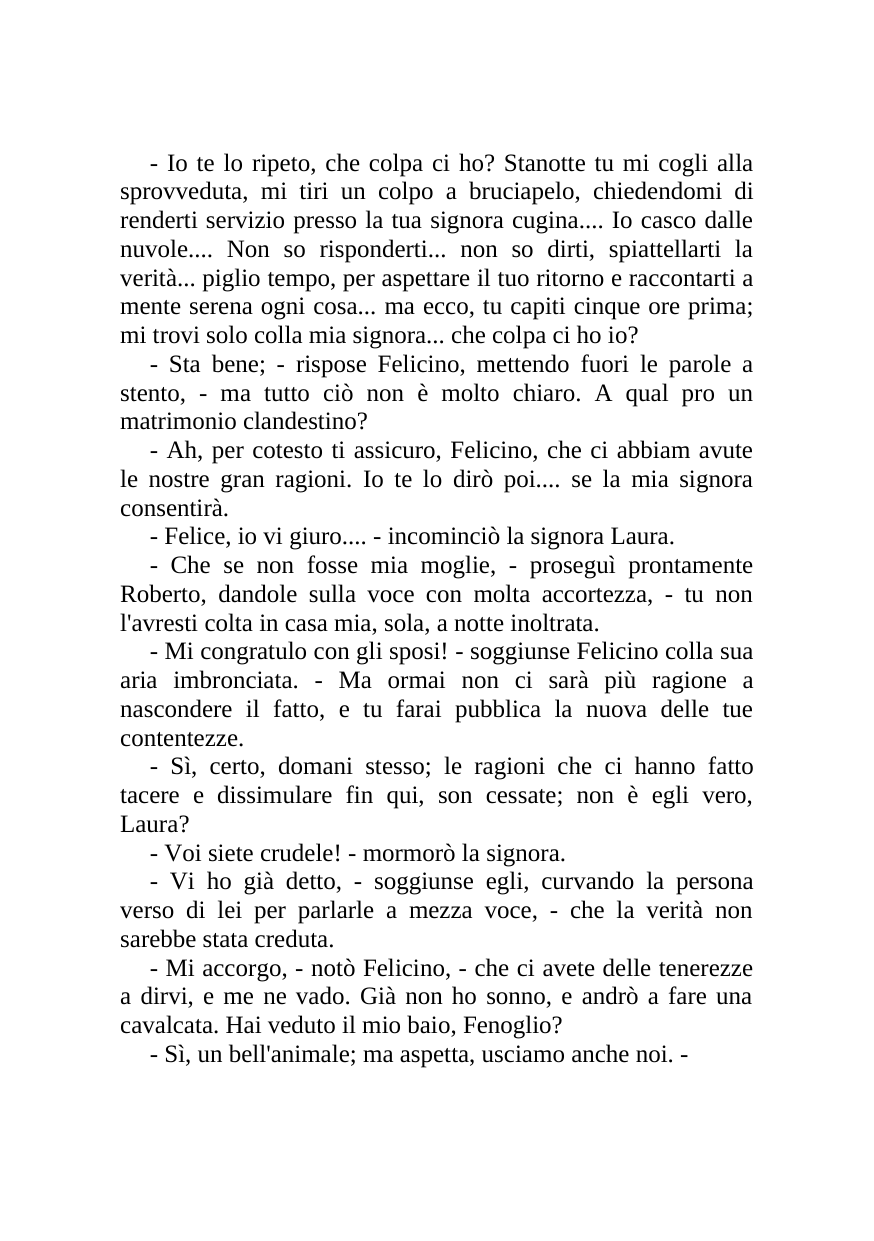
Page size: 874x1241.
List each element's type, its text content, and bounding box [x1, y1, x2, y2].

text - Io te lo ripeto, che colpa ci ho? Stanotte tu mi cogli alla sprovveduta, mi tiri un colpo a bruciapelo, chiedendomi di renderti servizio presso la tua signora cugina.... Io casco dalle nuvole.... Non so risponderti... non so dirti, spiattellarti la verità... piglio tempo, per aspettare il tuo ritorno e raccontarti a mente serena ogni cosa... ma ecco, tu capiti cinque ore prima; mi trovi solo colla mia signora... che colpa ci ho io? [120, 148, 754, 349]
text - Felice, io vi giuro.... - incominciò la signora Laura. [120, 521, 754, 550]
text - Che se non fosse mia moglie, - proseguì prontamente Roberto, dandole sulla voce con molta accortezza, - tu non l'avresti colta in casa mia, sola, a notte inoltrata. [120, 550, 754, 636]
text - Ah, per cotesto ti assicuro, Felicino, che ci abbiam avute le nostre gran ragioni. Io te lo dirò poi.... se la mia signora consentirà. [120, 435, 754, 521]
text - Voi siete crudele! - mormorò la signora. [120, 838, 754, 866]
text - Mi congratulo con gli sposi! - soggiunse Felicino colla sua aria imbronciata. - Ma ormai non ci sarà più ragione a nascondere il fatto, e tu farai pubblica la nuova delle tue contentezze. [120, 636, 754, 751]
text - Sì, un bell'animale; ma aspetta, usciamo anche noi. - [120, 1039, 754, 1068]
text - Sì, certo, domani stesso; le ragioni che ci hanno fatto tacere e dissimulare fin qui, son cessate; non è egli vero, Laura? [120, 751, 754, 838]
text - Sta bene; - rispose Felicino, mettendo fuori le parole a stento, - ma tutto ciò non è molto chiaro. A qual pro un matrimonio clandestino? [120, 349, 754, 435]
text - Vi ho già detto, - soggiunse egli, curvando la persona verso di lei per parlarle a mezza voce, - che la verità non sarebbe stata creduta. [120, 866, 754, 953]
text - Mi accorgo, - notò Felicino, - che ci avete delle tenerezze a dirvi, e me ne vado. Già non ho sonno, e andrò a fare una cavalcata. Hai veduto il mio baio, Fenoglio? [120, 953, 754, 1039]
